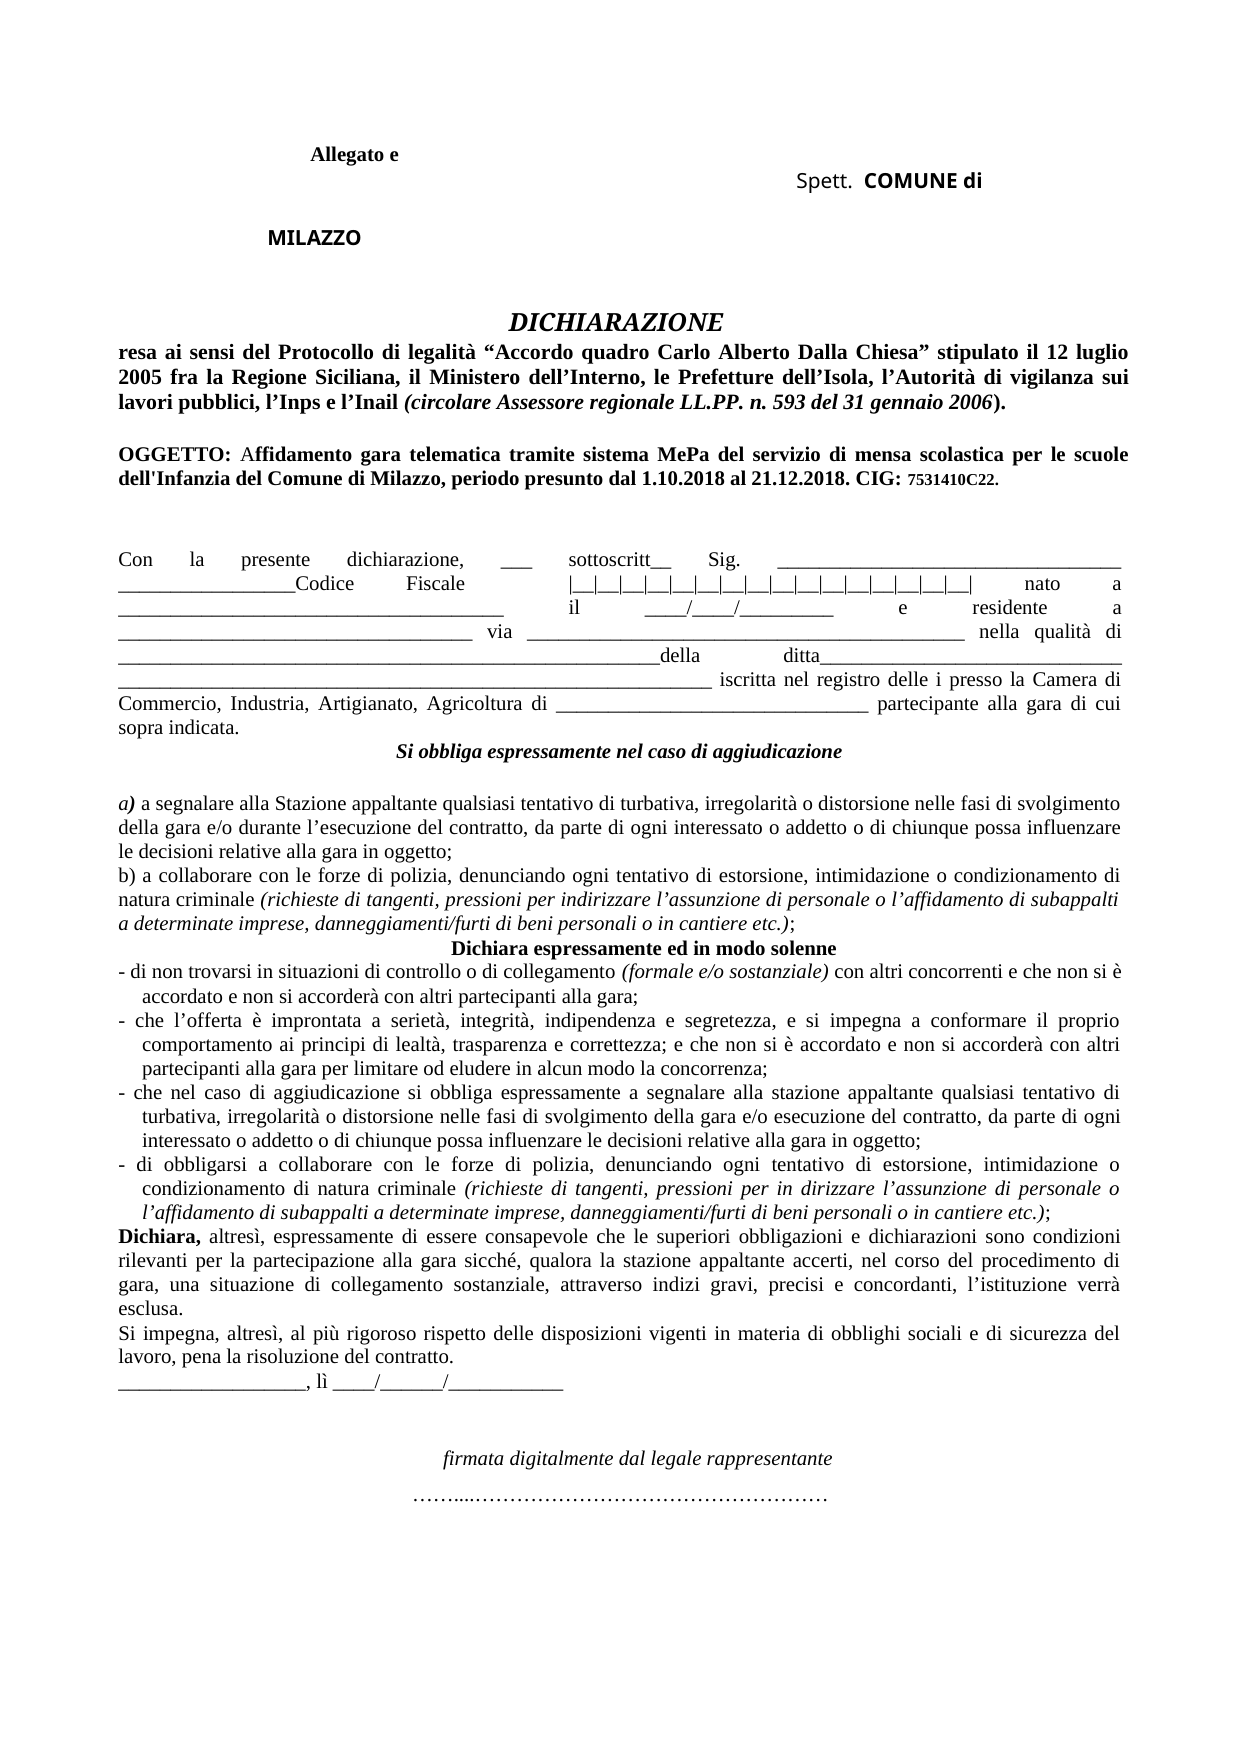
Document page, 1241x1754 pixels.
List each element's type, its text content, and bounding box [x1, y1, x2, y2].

text Si obbliga espressamente nel caso di aggiudicazione [118, 739, 1122, 763]
text DICHIARAZIONE [118, 304, 1122, 339]
text b) a collaborare con le forze di polizia, denunciando ogni tentativo di estorsione, intimidazione o condizionamento di natura criminale (richieste di tangenti, pressioni per indirizzare l’assunzione di personale o l’affidamento di subappalti a determinate imprese, danneggiamenti/furti di beni personali o in cantiere etc.); [118, 863, 1122, 935]
text resa ai sensi del Protocollo di legalità “Accordo quadro Carlo Alberto Dalla Chiesa” stipulato il 12 luglio 2005 fra la Regione Siciliana, il Ministero dell’Interno, le Prefetture dell’Isola, l’Autorità di vigilanza sui lavori pubblici, l’Inps e l’Inail (circolare Assessore regionale LL.PP. n. 593 del 31 gennaio 2006). [118, 339, 1131, 414]
text - di non trovarsi in situazioni di controllo o di collegamento (formale e/o sostanziale) con altri concorrenti e che non si è accordato e non si accorderà con altri partecipanti alla gara; [118, 959, 1122, 1008]
text OGGETTO: Affidamento gara telematica tramite sistema MePa del servizio di mensa scolastica per le scuole dell'Infanzia del Comune di Milazzo, periodo presunto dal 1.10.2018 al 21.12.2018. CIG: 7531410C22. [118, 442, 1131, 490]
text __________________, lì ____/______/___________ [118, 1368, 1122, 1393]
text firmata digitalmente dal legale rappresentante [156, 1446, 1122, 1470]
text Dichiara espressamente ed in modo solenne [165, 935, 1122, 959]
text - di obbligarsi a collaborare con le forze di polizia, denunciando ogni tentativo di estorsione, intimidazione o condizionamento di natura criminale (richieste di tangenti, pressioni per in dirizzare l’assunzione di personale o l’affidamento di subappalti a determinate imprese, danneggiamenti/furti di beni personali o in cantiere etc.); [118, 1152, 1122, 1224]
text Spett. COMUNE di MILAZZO [156, 166, 1122, 252]
text Si impegna, altresì, al più rigoroso rispetto delle disposizioni vigenti in materia di obblighi sociali e di sicurezza del lavoro, pena la risoluzione del contratto. [118, 1320, 1122, 1368]
text ……....…………………………………………… [118, 1482, 1122, 1506]
text - che nel caso di aggiudicazione si obbliga espressamente a segnalare alla stazione appaltante qualsiasi tentativo di turbativa, irregolarità o distorsione nelle fasi di svolgimento della gara e/o esecuzione del contratto, da parte di ogni interessato o addetto o di chiunque possa influenzare le decisioni relative alla gara in oggetto; [118, 1080, 1122, 1152]
text a) a segnalare alla Stazione appaltante qualsiasi tentativo di turbativa, irregolarità o distorsione nelle fasi di svolgimento della gara e/o durante l’esecuzione del contratto, da parte di ogni interessato o addetto o di chiunque possa influenzare le decisioni relative alla gara in oggetto; [118, 791, 1122, 863]
text Con la presente dichiarazione, ___ sottoscritt__ Sig. _________________________________ _________________Codice Fiscale |__|__|__|__|__|__|__|__|__|__|__|__|__|__|__|__| nato a _____________________________________ il ____/____/_________ e residente a __________________________________ via __________________________________________ nella qualità di ____________________________________________________della ditta_____________________________ _________________________________________________________ iscritta nel registro delle i presso la Camera di Commercio, Industria, Artigianato, Agricoltura di ______________________________ partecipante alla gara di cui sopra indicata. [118, 546, 1122, 739]
text Allegato e [156, 118, 1122, 166]
text - che l’offerta è improntata a serietà, integrità, indipendenza e segretezza, e si impegna a conformare il proprio comportamento ai principi di lealtà, trasparenza e correttezza; e che non si è accordato e non si accorderà con altri partecipanti alla gara per limitare od eludere in alcun modo la concorrenza; [118, 1008, 1122, 1080]
text Dichiara, altresì, espressamente di essere consapevole che le superiori obbligazioni e dichiarazioni sono condizioni rilevanti per la partecipazione alla gara sicché, qualora la stazione appaltante accerti, nel corso del procedimento di gara, una situazione di collegamento sostanziale, attraverso indizi gravi, precisi e concordanti, l’istituzione verrà esclusa. [118, 1224, 1122, 1320]
